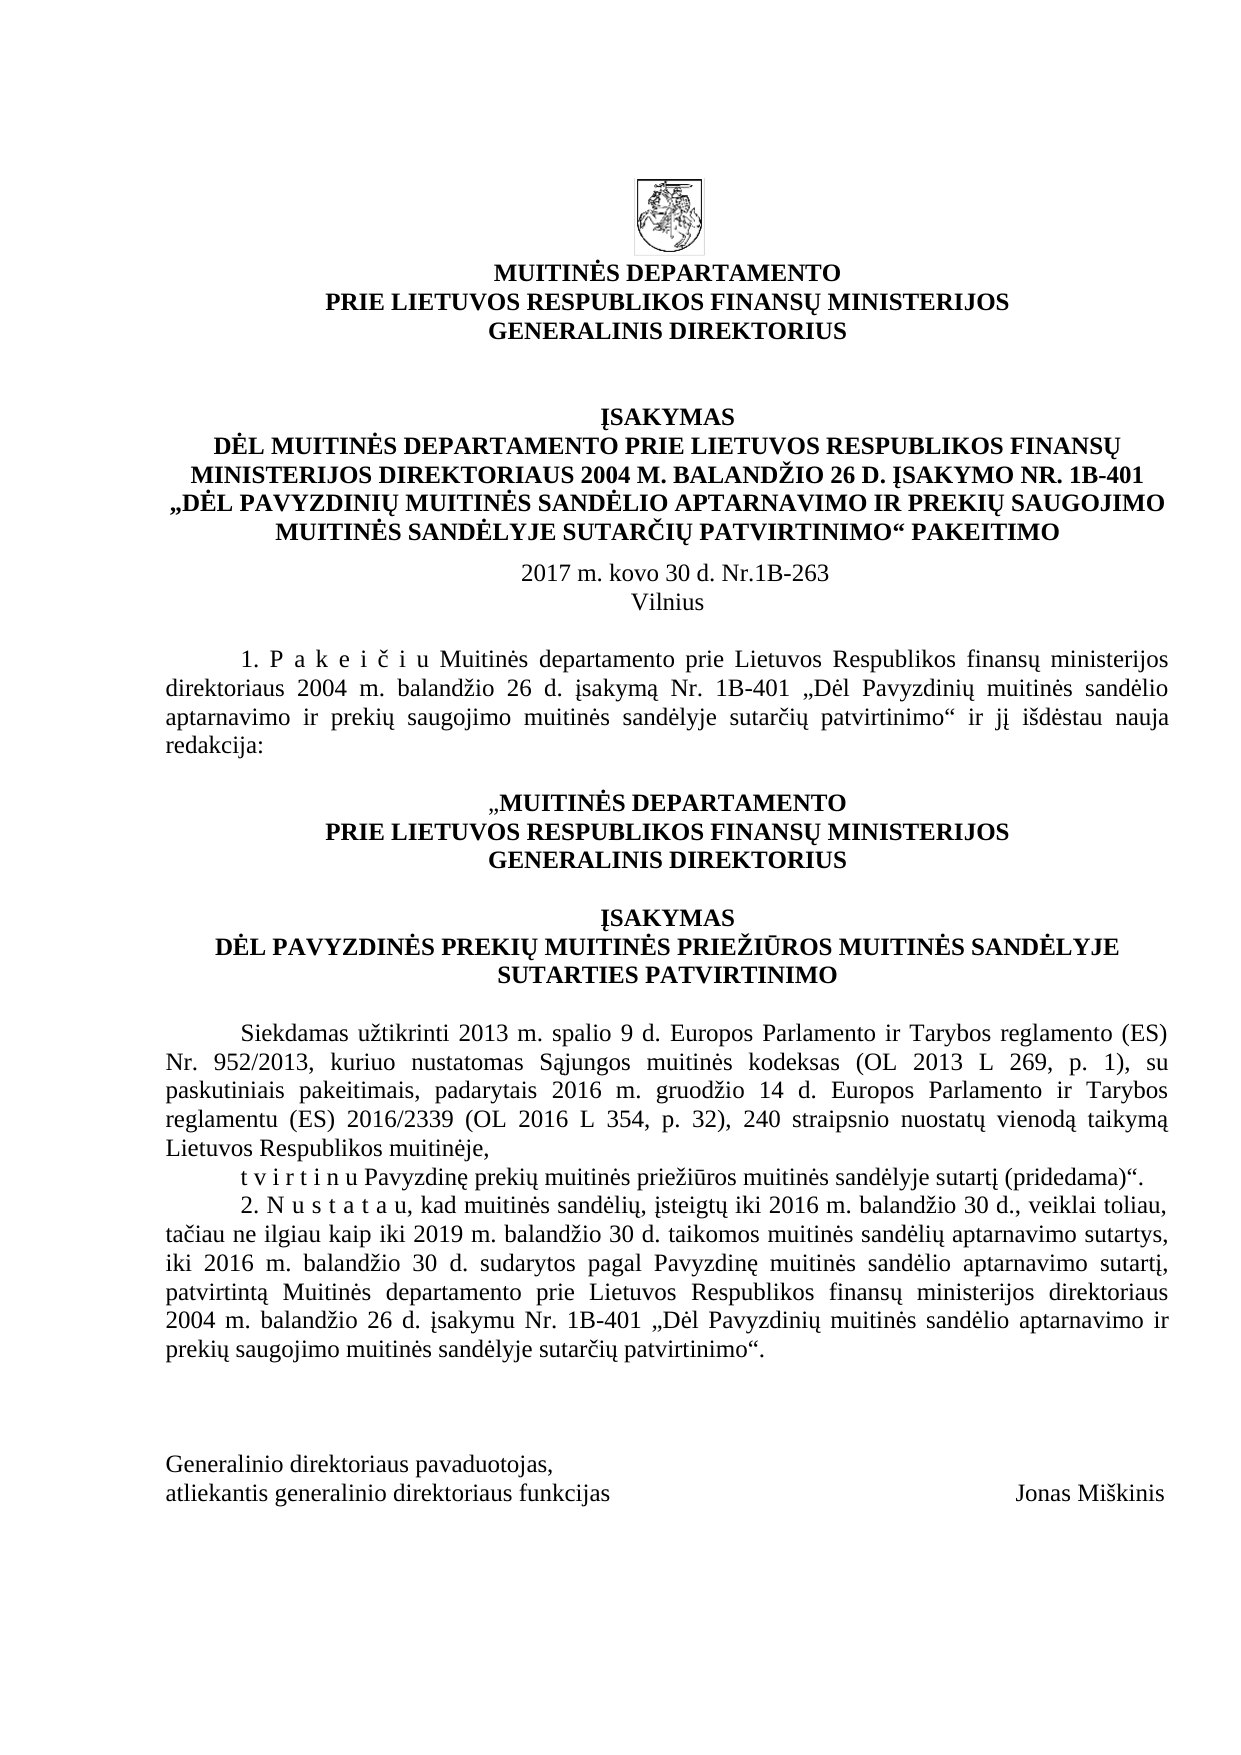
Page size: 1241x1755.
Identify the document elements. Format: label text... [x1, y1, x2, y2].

text DĖL MUITINĖS DEPARTAMENTO PRIE LIETUVOS RESPUBLIKOS FINANSŲ MINISTERIJOS DIREKTORIAUS 2004 M. BALANDŽIO 26 D. ĮSAKYMO NR. 1B-401 „DĖL PAVYZDINIŲ MUITINĖS SANDĖLIO APTARNAVIMO IR PREKIŲ SAUGOJIMO MUITINĖS SANDĖLYJE SUTARČIŲ PATVIRTINIMO“ PAKEITIMO [165, 431, 1169, 546]
text PRIE LIETUVOS RESPUBLIKOS FINANSŲ MINISTERIJOS [165, 287, 1169, 316]
text t v i r t i n u Pavyzdinę prekių muitinės priežiūros muitinės sandėlyje sutartį (pridedama)“. [165, 1162, 1169, 1191]
text Generalinio direktoriaus pavaduotojas, [165, 1449, 1169, 1478]
text MUITINĖS DEPARTAMENTO [165, 258, 1169, 287]
text GENERALINIS DIREKTORIUS [165, 846, 1169, 874]
text PRIE LIETUVOS RESPUBLIKOS FINANSŲ MINISTERIJOS [165, 817, 1169, 846]
text Siekdamas užtikrinti 2013 m. spalio 9 d. Europos Parlamento ir Tarybos reglamento (ES) Nr. 952/2013, kuriuo nustatomas Sąjungos muitinės kodeksas (OL 2013 L 269, p. 1), su paskutiniais pakeitimais, padarytais 2016 m. gruodžio 14 d. Europos Parlamento ir Tarybos reglamentu (ES) 2016/2339 (OL 2016 L 354, p. 32), 240 straipsnio nuostatų vienodą taikymą Lietuvos Respublikos muitinėje, [165, 1018, 1169, 1162]
text 2017 m. kovo 30 d. Nr.1B-263 [180, 558, 1169, 587]
text GENERALINIS DIREKTORIUS [165, 316, 1169, 345]
text ĮSAKYMAS [165, 402, 1169, 431]
text ĮSAKYMAS [165, 903, 1169, 932]
text 1. P a k e i č i u Muitinės departamento prie Lietuvos Respublikos finansų ministerijos direktoriaus 2004 m. balandžio 26 d. įsakymą Nr. 1B-401 „Dėl Pavyzdinių muitinės sandėlio aptarnavimo ir prekių saugojimo muitinės sandėlyje sutarčių patvirtinimo“ ir jį išdėstau nauja redakcija: [165, 644, 1169, 759]
text „MUITINĖS DEPARTAMENTO [165, 788, 1169, 817]
text Vilnius [165, 587, 1169, 616]
text DĖL PAVYZDINĖS PREKIŲ MUITINĖS PRIEŽIŪROS MUITINĖS SANDĖLYJE SUTARTIES PATVIRTINIMO [165, 932, 1169, 989]
text atliekantis generalinio direktoriaus funkcijas Jonas Miškinis [165, 1478, 1169, 1507]
text 2. N u s t a t a u, kad muitinės sandėlių, įsteigtų iki 2016 m. balandžio 30 d., veiklai toliau, tačiau ne ilgiau kaip iki 2019 m. balandžio 30 d. taikomos muitinės sandėlių aptarnavimo sutartys, iki 2016 m. balandžio 30 d. sudarytos pagal Pavyzdinę muitinės sandėlio aptarnavimo sutartį, patvirtintą Muitinės departamento prie Lietuvos Respublikos finansų ministerijos direktoriaus 2004 m. balandžio 26 d. įsakymu Nr. 1B-401 „Dėl Pavyzdinių muitinės sandėlio aptarnavimo ir prekių saugojimo muitinės sandėlyje sutarčių patvirtinimo“. [165, 1191, 1169, 1363]
